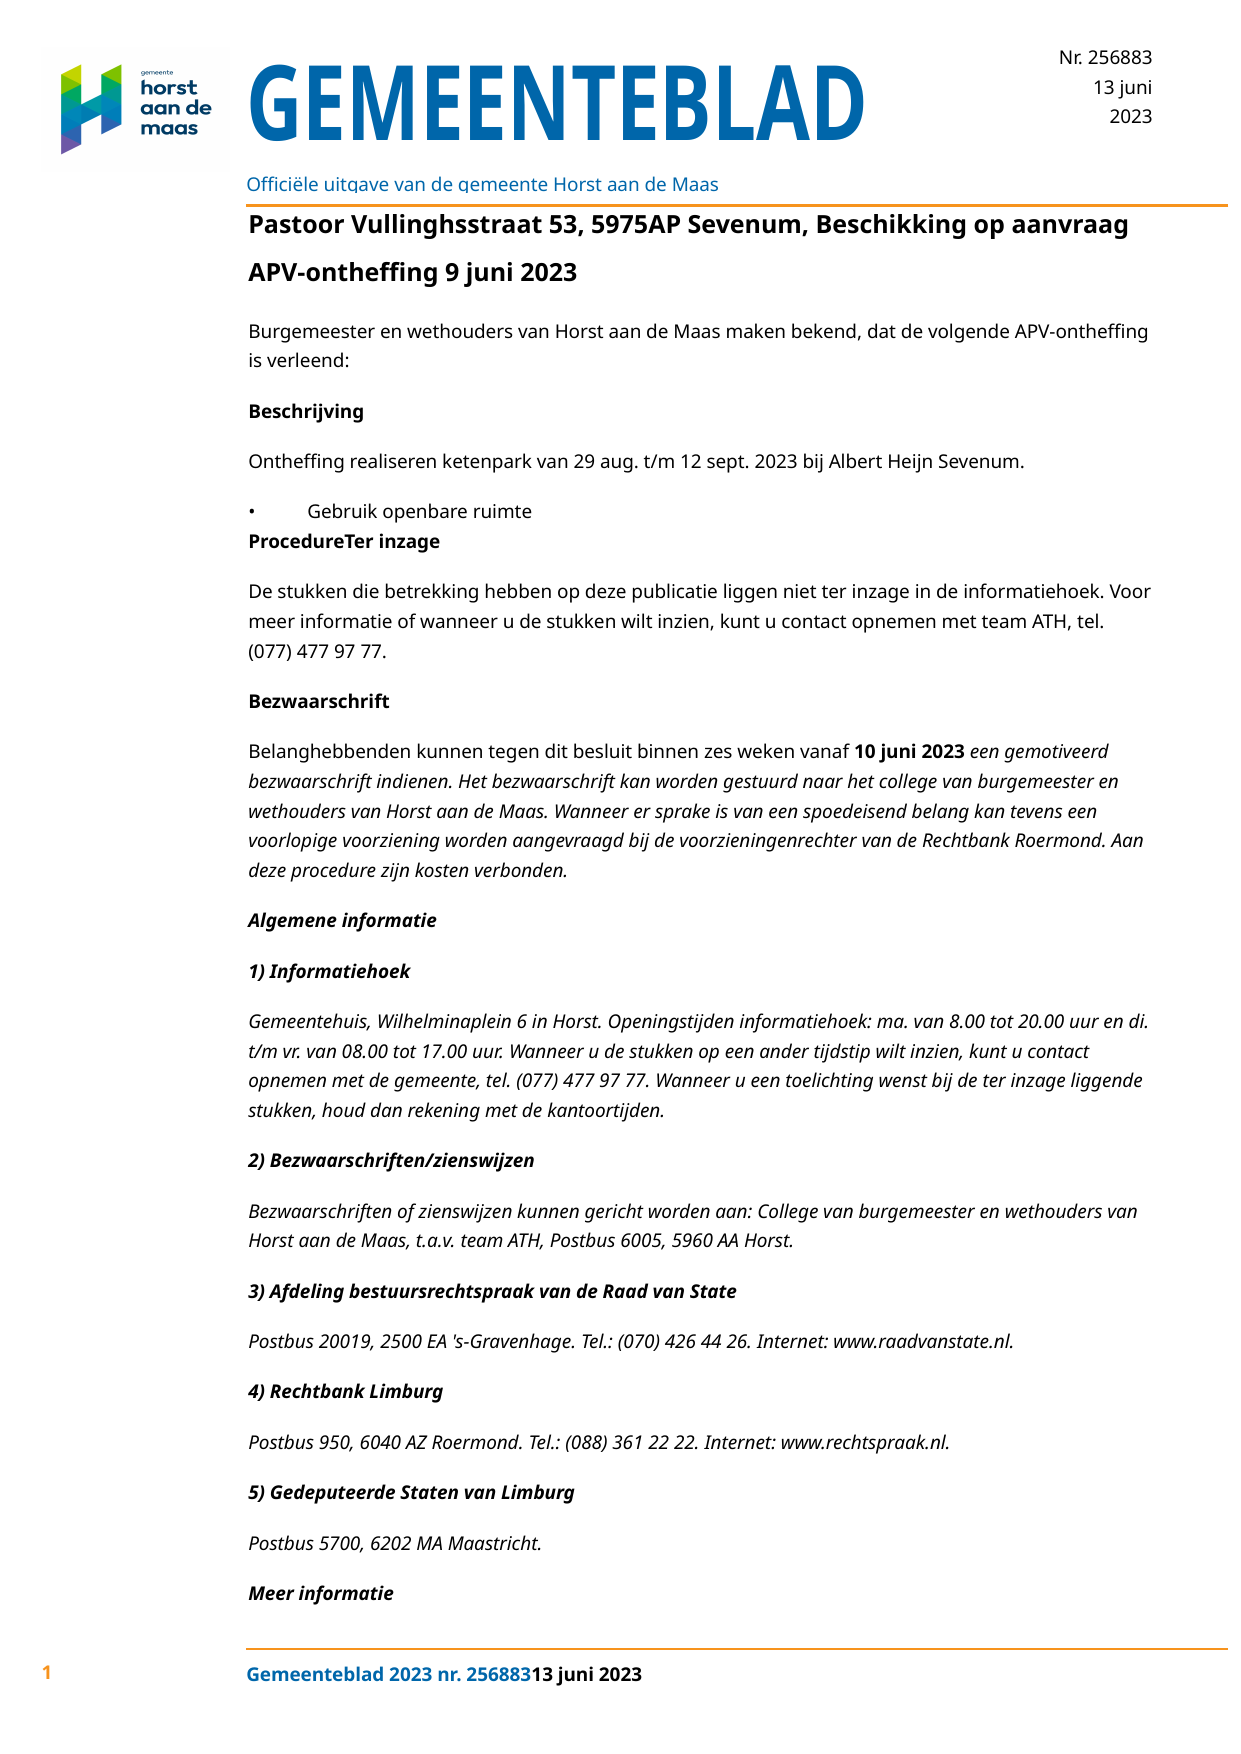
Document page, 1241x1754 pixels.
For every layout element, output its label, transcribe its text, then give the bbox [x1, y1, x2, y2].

text 3) Afdeling bestuursrechtspraak van de Raad van State [248, 1278, 1152, 1304]
text Burgemeester en wethouders van Horst aan de Maas maken bekend, dat de volgende APV-ontheffing is verleend: [248, 318, 1152, 373]
picture [41, 47, 231, 172]
text Postbus 20019, 2500 EA 's-Gravenhage. Tel.: (070) 426 44 26. Internet: www.raadvanstate.nl. [248, 1328, 1152, 1354]
text Gemeentehuis, Wilhelminaplein 6 in Horst. Openingstijden informatiehoek: ma. van 8.00 tot 20.00 uur en di. t/m vr. van 08.00 tot 17.00 uur. Wanneer u de stukken op een ander tijdstip wilt inzien, kunt u contact opnemen met de gemeente, tel. (077) 477 97 77. Wanneer u een toelichting wenst bij de ter inzage liggende stukken, houd dan rekening met de kantoortijden. [248, 1008, 1152, 1123]
text ProcedureTer inzage [248, 528, 1152, 554]
text 2) Bezwaarschriften/zienswijzen [248, 1147, 1152, 1173]
text Belanghebbenden kunnen tegen dit besluit binnen zes weken vanaf 10 juni 2023 een gemotiveerd bezwaarschrift indienen. Het bezwaarschrift kan worden gestuurd naar het college van burgemeester en wethouders van Horst aan de Maas. Wanneer er sprake is van een spoedeisend belang kan tevens een voorlopige voorziening worden aangevraagd bij de voorzieningenrechter van de Rechtbank Roermond. Aan deze procedure zijn kosten verbonden. [248, 739, 1152, 883]
text Meer informatie [248, 1580, 1152, 1606]
list Gebruik openbare ruimte [248, 499, 1152, 524]
text 1) Informatiehoek [248, 958, 1152, 984]
text Ontheffing realiseren ketenpark van 29 aug. t/m 12 sept. 2023 bij Albert Heijn Sevenum. [248, 448, 1152, 474]
text Bezwaarschriften of zienswijzen kunnen gericht worden aan: College van burgemeester en wethouders van Horst aan de Maas, t.a.v. team ATH, Postbus 6005, 5960 AA Horst. [248, 1198, 1152, 1253]
text Pastoor Vullinghsstraat 53, 5975AP Sevenum, Beschikking op aanvraag APV-ontheffing 9 juni 2023 [248, 207, 1152, 288]
text Postbus 950, 6040 AZ Roermond. Tel.: (088) 361 22 22. Internet: www.rechtspraak.nl. [248, 1429, 1152, 1455]
text Beschrijving [248, 398, 1152, 424]
text Bezwaarschrift [248, 688, 1152, 714]
text 5) Gedeputeerde Staten van Limburg [248, 1479, 1152, 1505]
text Postbus 5700, 6202 MA Maastricht. [248, 1530, 1152, 1556]
text 4) Rechtbank Limburg [248, 1379, 1152, 1404]
text Algemene informatie [248, 907, 1152, 933]
text De stukken die betrekking hebben op deze publicatie liggen niet ter inzage in de informatiehoek. Voor meer informatie of wanneer u de stukken wilt inzien, kunt u contact opnemen met team ATH, tel. (077) 477 97 77. [248, 579, 1152, 664]
